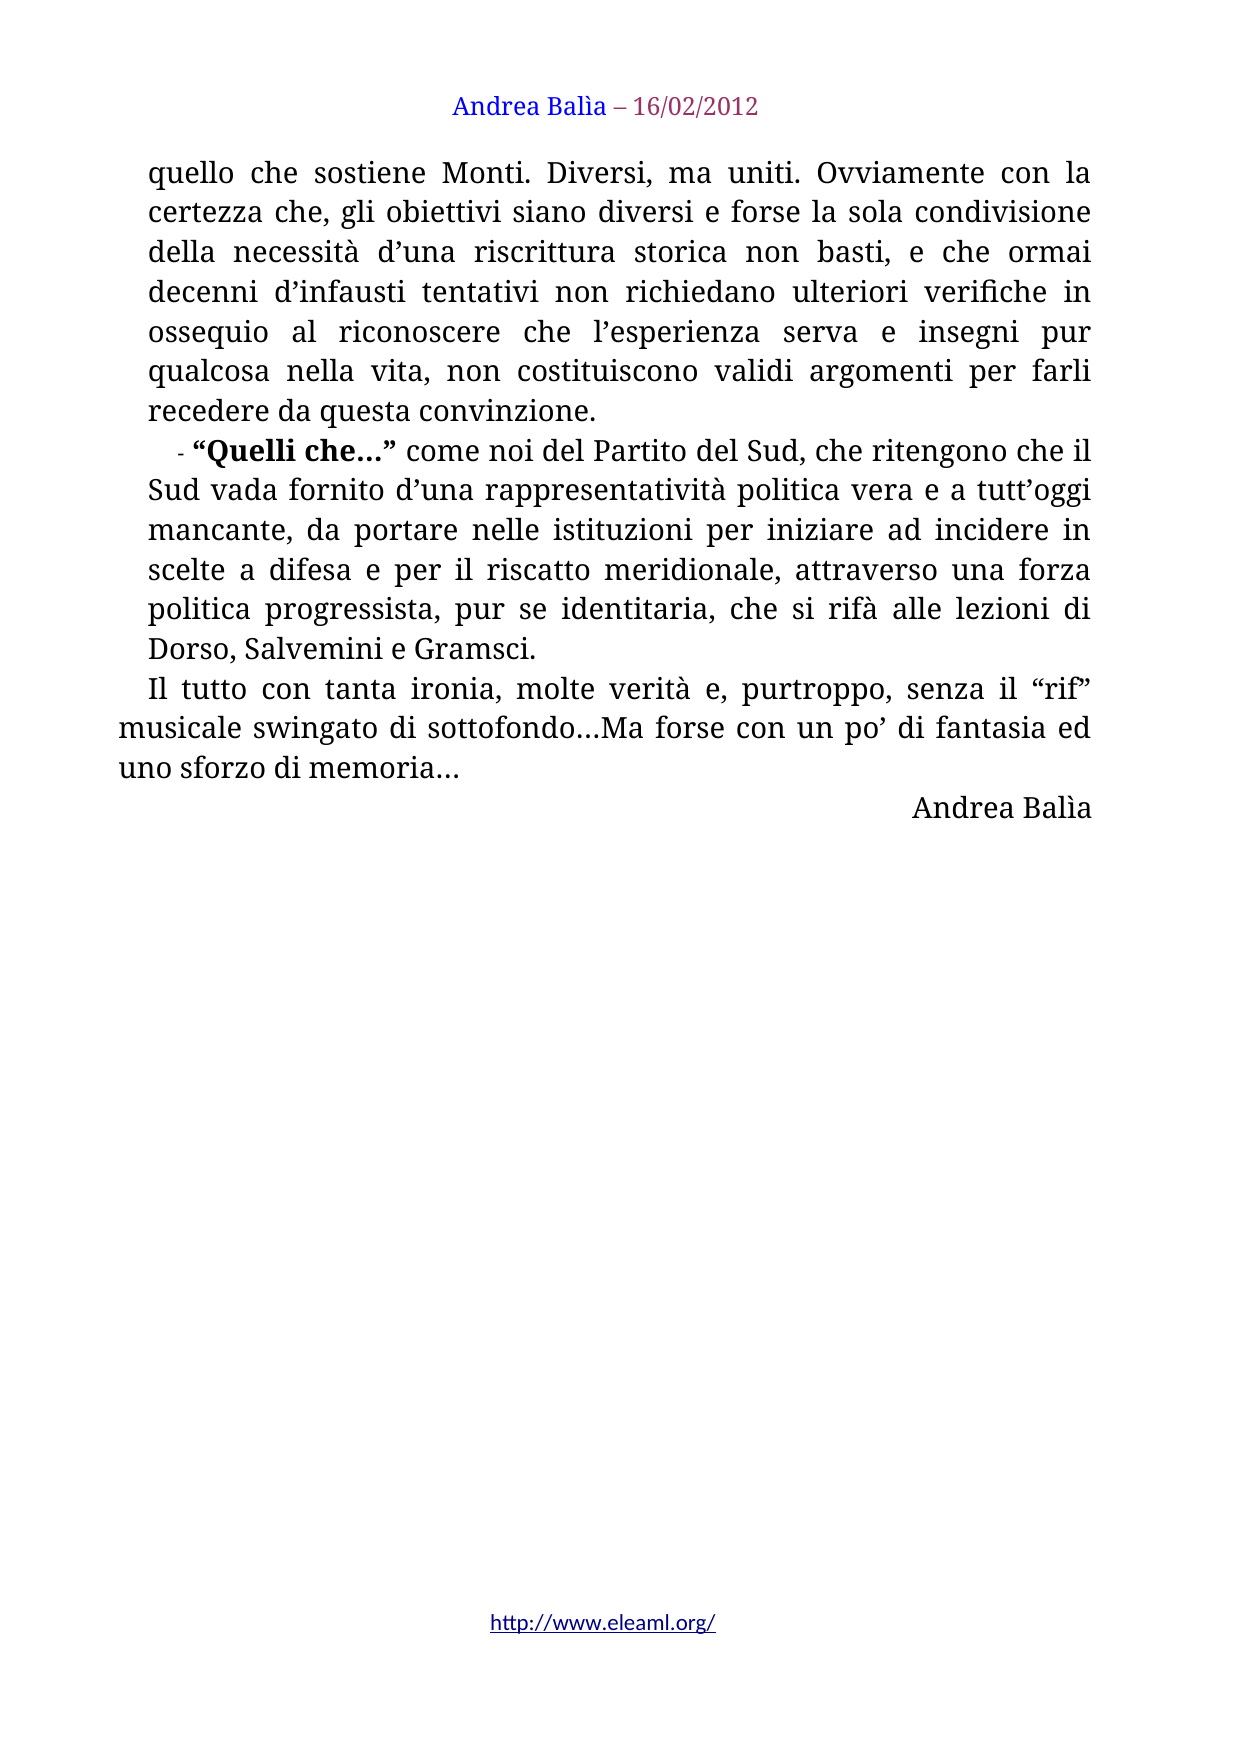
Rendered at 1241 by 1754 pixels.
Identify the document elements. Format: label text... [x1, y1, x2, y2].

list quello che sostiene Monti. Diversi, ma uniti. Ovviamente con la certezza che, gli obiettivi siano diversi e forse la sola condivisione della necessità d’una riscrittura storica non basti, e che ormai decenni d’infausti tentativi non richiedano ulteriori verifiche in ossequio al riconoscere che l’esperienza serva e insegni pur qualcosa nella vita, non costituiscono validi argomenti per farli recedere da questa convinzione. [148, 152, 1093, 430]
text Il tutto con tanta ironia, molte verità e, purtroppo, senza il “rif” musicale swingato di sottofondo…Ma forse con un po’ di fantasia ed uno sforzo di memoria… [118, 668, 1093, 787]
list “Quelli che…” come noi del Partito del Sud, che ritengono che il Sud vada fornito d’una rappresentatività politica vera e a tutt’oggi mancante, da portare nelle istituzioni per iniziare ad incidere in scelte a difesa e per il riscatto meridionale, attraverso una forza politica progressista, pur se identitaria, che si rifà alle lezioni di Dorso, Salvemini e Gramsci. [148, 430, 1093, 668]
text Andrea Balìa [118, 787, 1093, 827]
